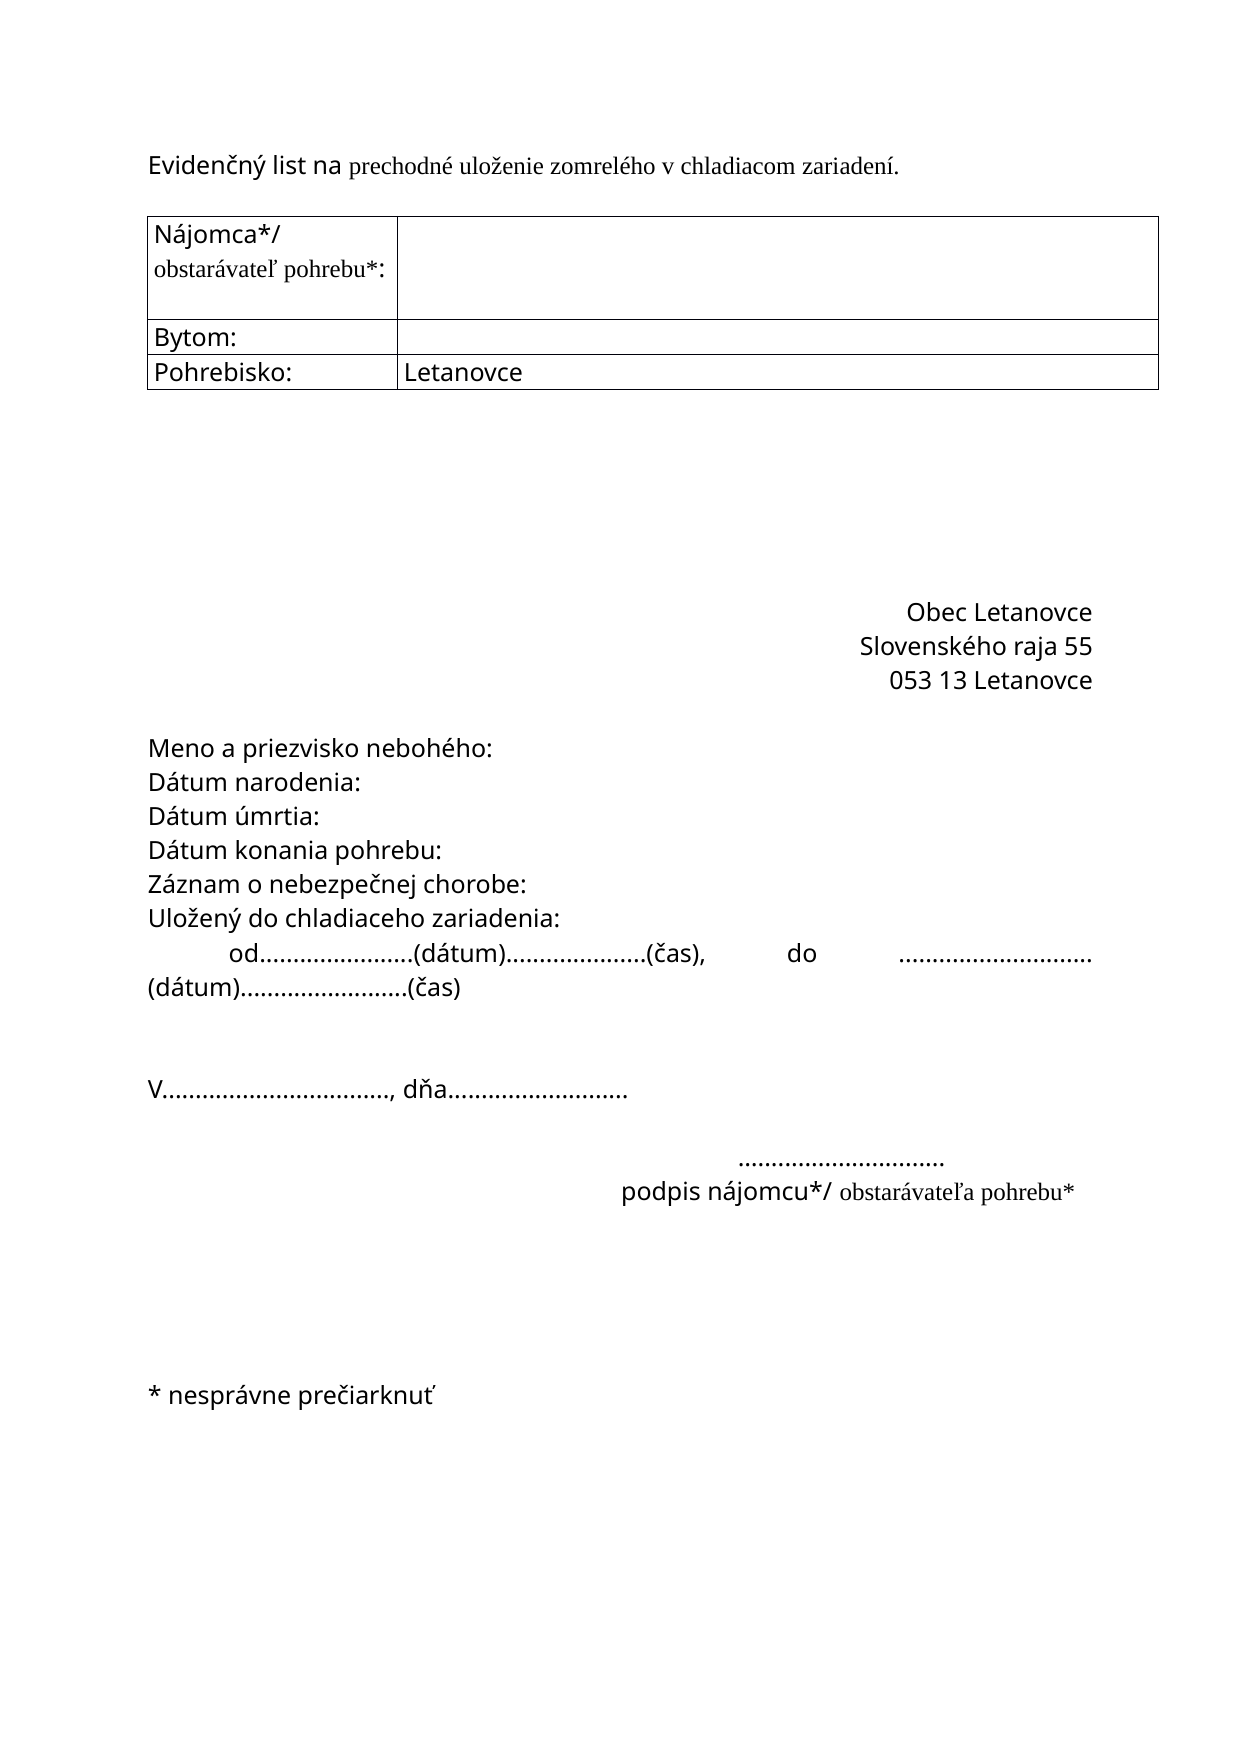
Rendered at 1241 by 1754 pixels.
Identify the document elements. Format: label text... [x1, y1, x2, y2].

text podpis nájomcu*/ obstarávateľa pohrebu* [148, 1174, 1093, 1208]
text Dátum narodenia: [148, 765, 1093, 799]
table_cell Pohrebisko: [148, 355, 397, 389]
text Záznam o nebezpečnej chorobe: [148, 867, 1093, 901]
table_cell Bytom: [148, 320, 397, 354]
table_header Nájomca*/obstarávateľ pohrebu*: [148, 217, 397, 319]
text * nesprávne prečiarknuť [148, 1378, 1093, 1412]
table_cell [398, 320, 1158, 354]
text Obec Letanovce [148, 594, 1093, 629]
text Dátum konania pohrebu: [148, 833, 1093, 867]
text Evidenčný list na prechodné uloženie zomrelého v chladiacom zariadení. [148, 148, 1093, 182]
text …............................ [148, 1139, 1093, 1174]
table_cell Letanovce [398, 355, 1158, 389]
text Slovenského raja 55 [148, 629, 1093, 663]
text V.................................., dňa........................... [148, 1071, 1093, 1106]
text 053 13 Letanovce [148, 663, 1093, 697]
table_header [398, 217, 1158, 319]
text od.......................(dátum).....................(čas), do .............................(dátum).........................(čas) [148, 935, 1093, 1003]
text Meno a priezvisko nebohého: [148, 731, 1093, 765]
text Dátum úmrtia: [148, 799, 1093, 833]
text Uložený do chladiaceho zariadenia: [148, 901, 1093, 935]
